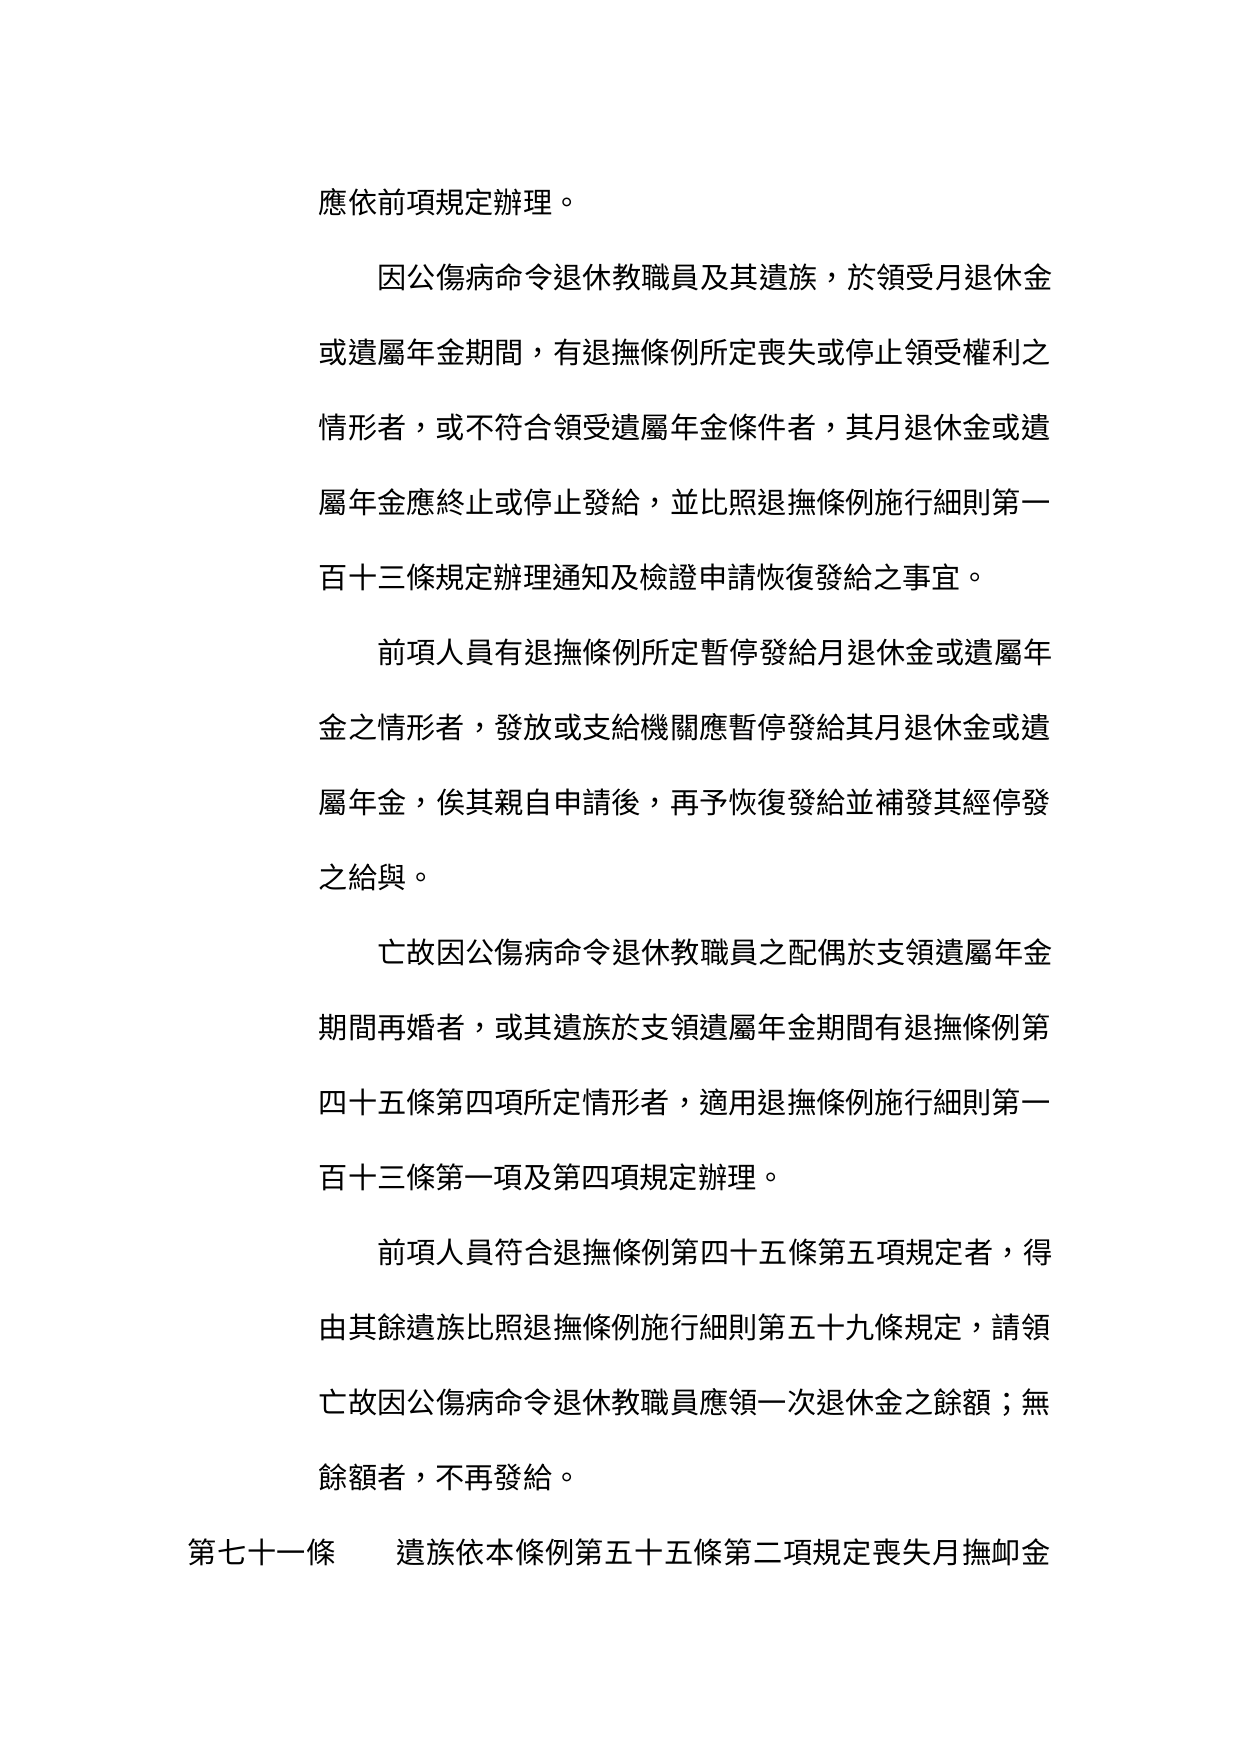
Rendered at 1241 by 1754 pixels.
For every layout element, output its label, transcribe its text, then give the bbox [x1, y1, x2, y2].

text 因公傷病命令退休教職員及其遺族，於領受月退休金或遺屬年金期間，有退撫條例所定喪失或停止領受權利之情形者，或不符合領受遺屬年金條件者，其月退休金或遺屬年金應終止或停止發給，並比照退撫條例施行細則第一百十三條規定辦理通知及檢證申請恢復發給之事宜。 [319, 239, 1053, 614]
text 第七十一條 遺族依本條例第五十五條第二項規定喪失月撫卹金 [187, 1514, 1053, 1589]
text 前項人員有退撫條例所定暫停發給月退休金或遺屬年金之情形者，發放或支給機關應暫停發給其月退休金或遺屬年金，俟其親自申請後，再予恢復發給並補發其經停發之給與。 [319, 614, 1053, 914]
text 前項人員符合退撫條例第四十五條第五項規定者，得由其餘遺族比照退撫條例施行細則第五十九條規定，請領亡故因公傷病命令退休教職員應領一次退休金之餘額；無餘額者，不再發給。 [319, 1214, 1053, 1514]
text 亡故因公傷病命令退休教職員之配偶於支領遺屬年金期間再婚者，或其遺族於支領遺屬年金期間有退撫條例第四十五條第四項所定情形者，適用退撫條例施行細則第一百十三條第一項及第四項規定辦理。 [319, 914, 1053, 1214]
text 應依前項規定辦理。 [319, 164, 1053, 239]
